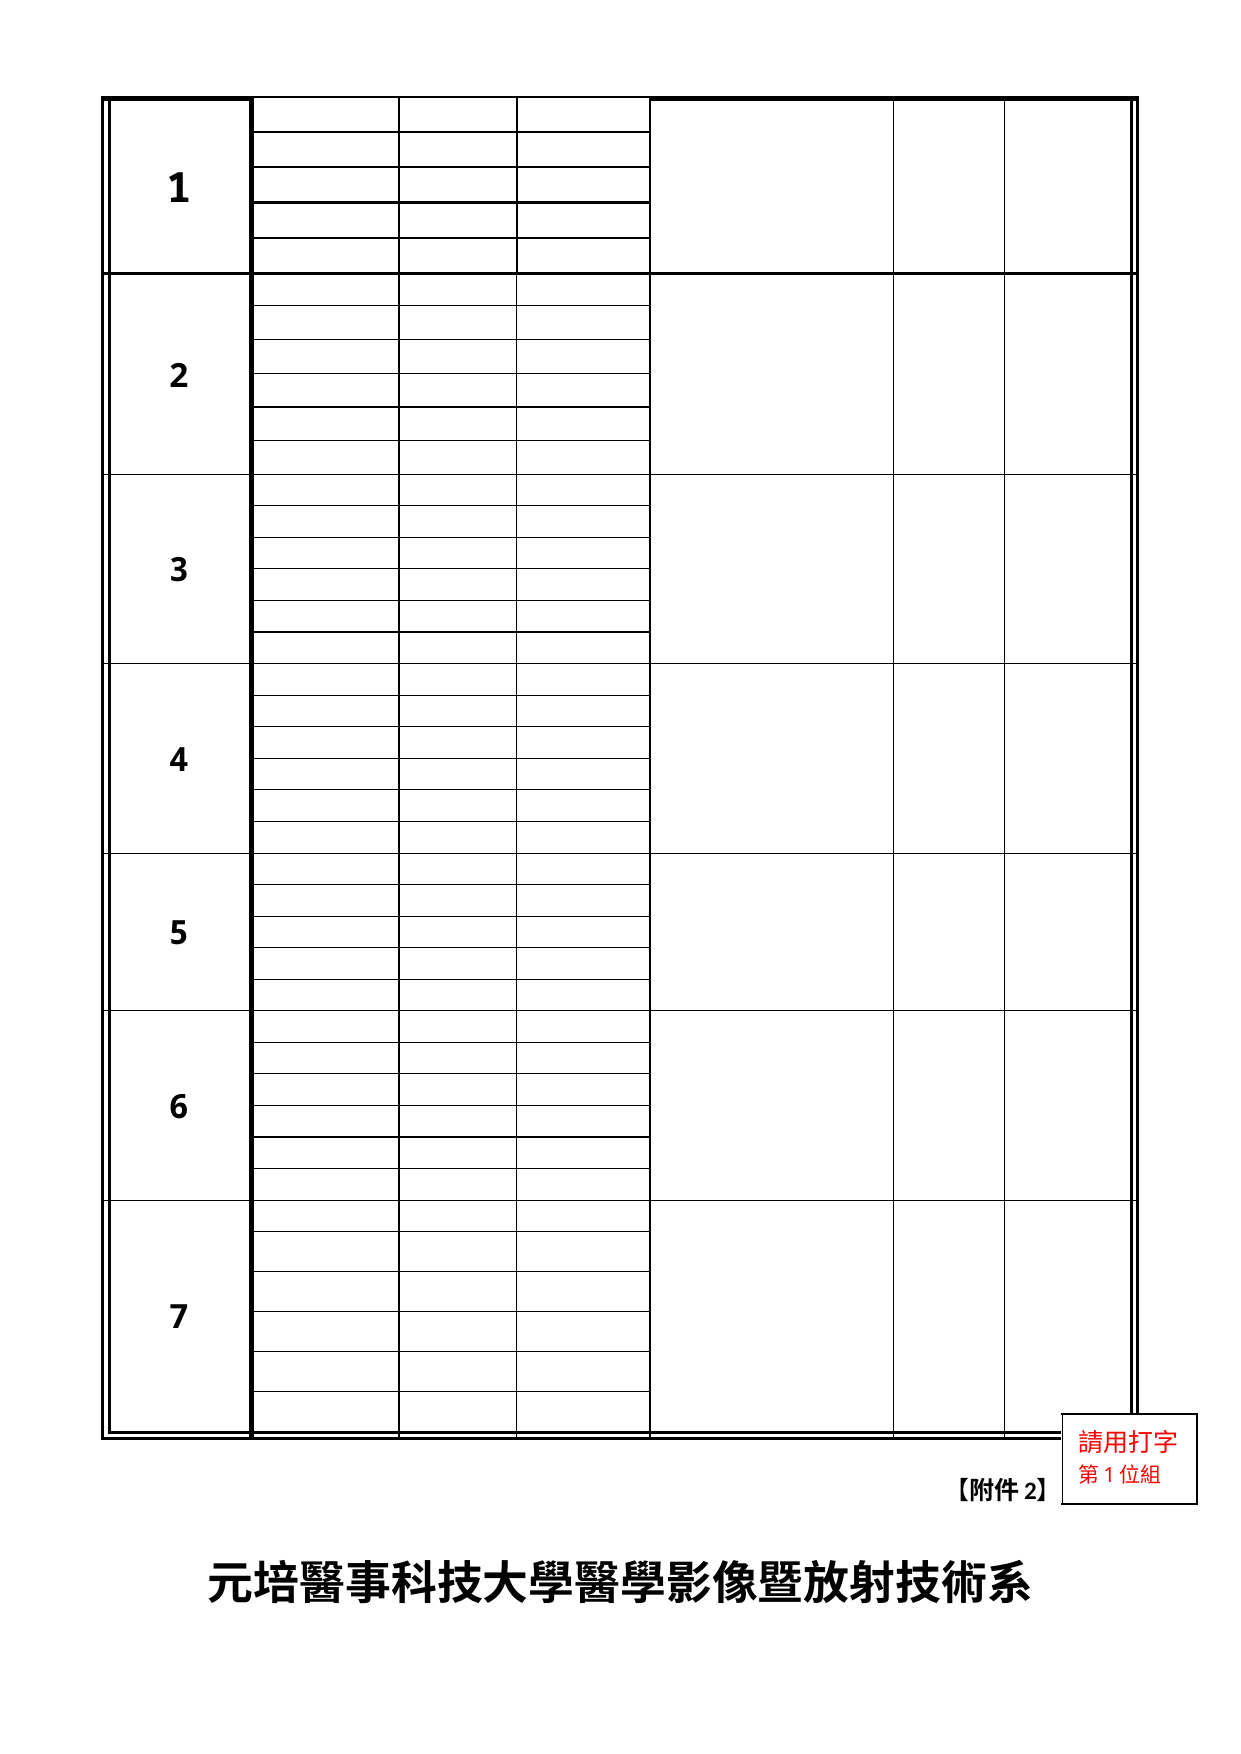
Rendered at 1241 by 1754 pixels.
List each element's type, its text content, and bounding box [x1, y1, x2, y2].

table_cell [400, 885, 516, 916]
table_cell [254, 727, 398, 758]
table_cell [517, 727, 649, 758]
table_cell [518, 168, 649, 201]
table_cell [254, 1201, 398, 1231]
table_cell [517, 1232, 649, 1271]
table_cell [400, 917, 516, 947]
table_cell [400, 822, 516, 852]
table_cell [518, 98, 649, 131]
table_cell [400, 204, 516, 237]
table_cell [400, 759, 516, 789]
table_cell [517, 1312, 649, 1351]
table_cell [400, 306, 516, 339]
table_cell [400, 854, 516, 884]
table_cell [1005, 854, 1130, 1010]
table_cell [1005, 1201, 1130, 1431]
table_cell [254, 885, 398, 916]
table_cell [254, 696, 398, 726]
table_cell [254, 601, 398, 631]
table_cell [400, 475, 516, 505]
table_cell [517, 306, 649, 339]
table_cell [651, 854, 893, 1010]
table_cell [517, 1011, 649, 1042]
table_cell [400, 1352, 516, 1391]
table_cell [517, 340, 649, 373]
table_cell 7 [111, 1201, 249, 1431]
table_cell [1005, 101, 1130, 272]
table_cell [254, 854, 398, 884]
table_cell [1005, 1011, 1130, 1199]
table_cell [254, 275, 398, 305]
table_cell [254, 1043, 398, 1073]
table_cell [517, 1169, 649, 1199]
table_cell [400, 168, 516, 201]
table_cell [254, 239, 398, 272]
table_cell [517, 441, 649, 474]
table_cell [651, 475, 893, 663]
table_cell [254, 1392, 398, 1431]
table_cell [400, 727, 516, 758]
table_cell [518, 239, 649, 272]
table_cell [254, 204, 398, 237]
table_cell [517, 759, 649, 789]
text 元培醫事科技大學醫學影像暨放射技術系 [118, 1507, 1122, 1632]
table_cell [400, 133, 516, 166]
table_cell [651, 1011, 893, 1199]
table_cell [894, 275, 1004, 474]
table_cell [517, 1074, 649, 1105]
table_cell 1 [111, 101, 249, 272]
table_cell [254, 408, 398, 440]
table_cell [517, 1272, 649, 1311]
table_cell [400, 790, 516, 821]
table_cell [254, 1352, 398, 1391]
table_cell [517, 1106, 649, 1136]
table_cell [651, 664, 893, 852]
table_cell [254, 133, 398, 166]
table_cell 5 [111, 854, 249, 1010]
table_cell [517, 601, 649, 631]
table_cell [254, 917, 398, 947]
table_cell [400, 1392, 516, 1431]
table_cell [517, 917, 649, 947]
table_cell 3 [111, 475, 249, 663]
table_cell [400, 1138, 516, 1168]
table_cell [517, 696, 649, 726]
table_cell [400, 1043, 516, 1073]
table_cell [651, 1201, 893, 1431]
table_cell [400, 1232, 516, 1271]
table_cell [517, 633, 649, 663]
table_cell [1005, 275, 1130, 474]
text 第1位組長 [1078, 1459, 1181, 1496]
table_cell [254, 98, 398, 131]
table_cell [400, 538, 516, 568]
table_cell [517, 275, 649, 305]
table_cell [1005, 664, 1130, 852]
table_cell [400, 98, 516, 131]
table_cell [254, 1011, 398, 1042]
table_cell [400, 1106, 516, 1136]
table_cell [517, 980, 649, 1010]
table_cell [400, 340, 516, 373]
table_cell [400, 980, 516, 1010]
table_cell [517, 822, 649, 852]
table_cell [400, 664, 516, 694]
table_cell [518, 204, 649, 237]
table_cell [400, 1169, 516, 1199]
table_cell [517, 1352, 649, 1391]
table_cell [400, 633, 516, 663]
table_cell [400, 408, 516, 440]
table_cell [254, 340, 398, 373]
table_cell [894, 475, 1004, 663]
table_cell [400, 696, 516, 726]
table_cell [400, 239, 516, 272]
table_cell 4 [111, 664, 249, 852]
table_cell [651, 275, 893, 474]
table_cell 6 [111, 1011, 249, 1199]
table_cell [254, 633, 398, 663]
table_cell [517, 506, 649, 537]
table_cell [400, 275, 516, 305]
table_cell [1005, 475, 1130, 663]
table_cell [517, 569, 649, 600]
table_cell [400, 1011, 516, 1042]
table_cell [254, 538, 398, 568]
table_cell [254, 374, 398, 406]
table_cell [254, 1138, 398, 1168]
text [1063, 1415, 1196, 1503]
table_cell [400, 1272, 516, 1311]
table_cell [254, 790, 398, 821]
table_cell [517, 1043, 649, 1073]
table_cell [254, 759, 398, 789]
table_cell [254, 569, 398, 600]
table_cell [400, 1074, 516, 1105]
table_cell [254, 1232, 398, 1271]
table_cell [651, 101, 893, 272]
table_cell [400, 506, 516, 537]
table_cell [400, 569, 516, 600]
table_cell [400, 948, 516, 979]
table_cell [517, 374, 649, 406]
table_cell [254, 664, 398, 694]
table_cell [254, 506, 398, 537]
table_cell [254, 948, 398, 979]
table_cell [254, 980, 398, 1010]
table_cell [517, 664, 649, 694]
table_cell [517, 885, 649, 916]
table_cell [894, 1201, 1004, 1431]
table_cell [254, 168, 398, 201]
table_cell [894, 664, 1004, 852]
table_cell [254, 1312, 398, 1351]
table_cell [254, 822, 398, 852]
table_cell [254, 475, 398, 505]
table_cell [894, 1011, 1004, 1199]
table_cell [894, 854, 1004, 1010]
table_cell [517, 538, 649, 568]
table_cell [517, 475, 649, 505]
table_cell [517, 948, 649, 979]
table_cell [517, 1201, 649, 1231]
table_cell [517, 408, 649, 440]
table_cell [517, 790, 649, 821]
table_cell [517, 854, 649, 884]
table_cell [517, 1138, 649, 1168]
table_cell [254, 306, 398, 339]
table_cell [518, 133, 649, 166]
table_cell [400, 1201, 516, 1231]
table_cell [400, 374, 516, 406]
table_cell [400, 441, 516, 474]
table_cell [254, 1106, 398, 1136]
table_cell [517, 1392, 649, 1431]
text 【附件2】 [118, 1415, 1072, 1507]
table_cell [254, 1074, 398, 1105]
table_cell 2 [111, 275, 249, 474]
text 請用打字 [1078, 1422, 1181, 1459]
table_cell [400, 1312, 516, 1351]
table_cell [400, 601, 516, 631]
table_cell [254, 441, 398, 474]
table_cell [254, 1272, 398, 1311]
table_cell [894, 101, 1004, 272]
table_cell [254, 1169, 398, 1199]
